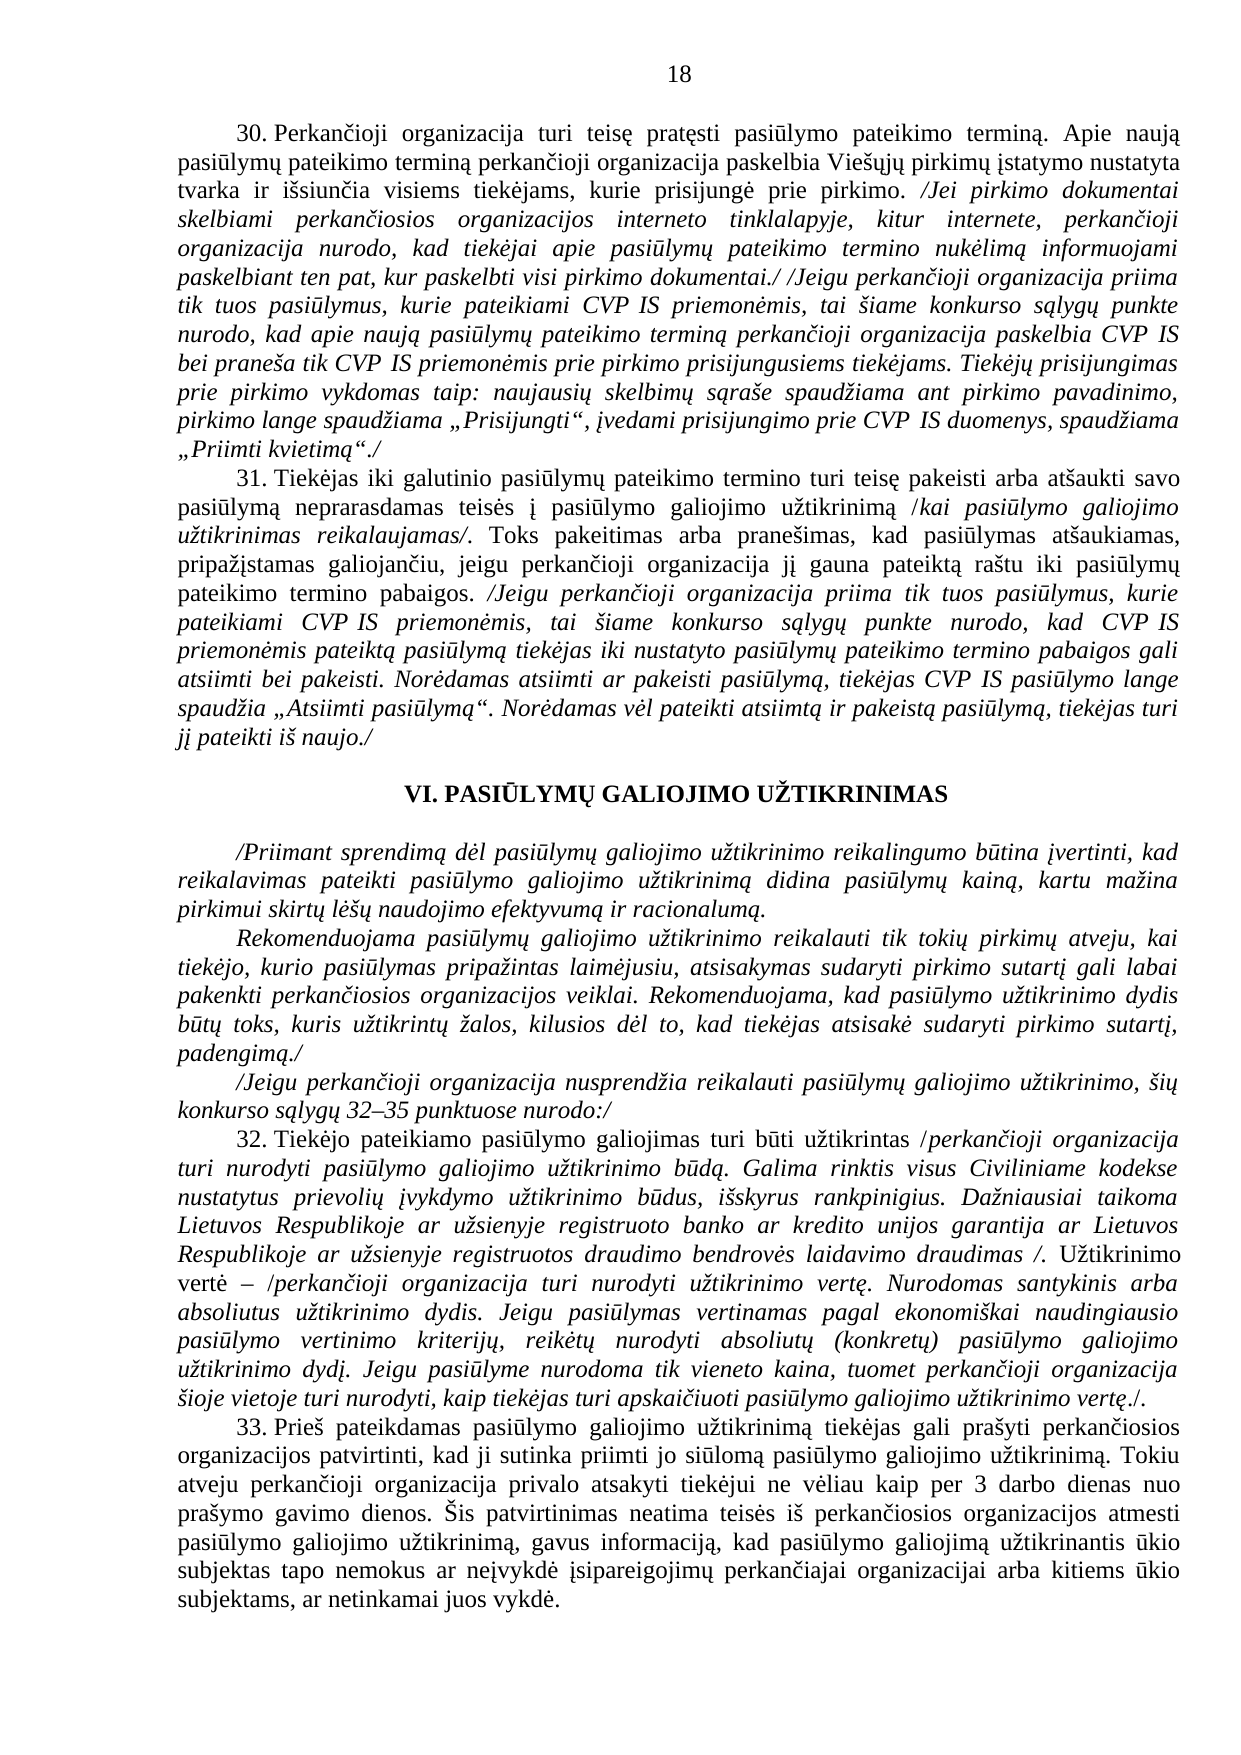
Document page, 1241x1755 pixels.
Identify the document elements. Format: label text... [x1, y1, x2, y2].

text 31. Tiekėjas iki galutinio pasiūlymų pateikimo termino turi teisę pakeisti arba atšaukti savo pasiūlymą neprarasdamas teisės į pasiūlymo galiojimo užtikrinimą /kai pasiūlymo galiojimo užtikrinimas reikalaujamas/. Toks pakeitimas arba pranešimas, kad pasiūlymas atšaukiamas, pripažįstamas galiojančiu, jeigu perkančioji organizacija jį gauna pateiktą raštu iki pasiūlymų pateikimo termino pabaigos. /Jeigu perkančioji organizacija priima tik tuos pasiūlymus, kurie pateikiami CVP IS priemonėmis, tai šiame konkurso sąlygų punkte nurodo, kad CVP IS priemonėmis pateiktą pasiūlymą tiekėjas iki nustatyto pasiūlymų pateikimo termino pabaigos gali atsiimti bei pakeisti. Norėdamas atsiimti ar pakeisti pasiūlymą, tiekėjas CVP IS pasiūlymo lange spaudžia „Atsiimti pasiūlymą“. Norėdamas vėl pateikti atsiimtą ir pakeistą pasiūlymą, tiekėjas turi jį pateikti iš naujo./ [177, 463, 1181, 751]
text 33. Prieš pateikdamas pasiūlymo galiojimo užtikrinimą tiekėjas gali prašyti perkančiosios organizacijos patvirtinti, kad ji sutinka priimti jo siūlomą pasiūlymo galiojimo užtikrinimą. Tokiu atveju perkančioji organizacija privalo atsakyti tiekėjui ne vėliau kaip per 3 darbo dienas nuo prašymo gavimo dienos. Šis patvirtinimas neatima teisės iš perkančiosios organizacijos atmesti pasiūlymo galiojimo užtikrinimą, gavus informaciją, kad pasiūlymo galiojimą užtikrinantis ūkio subjektas tapo nemokus ar neįvykdė įsipareigojimų perkančiajai organizacijai arba kitiems ūkio subjektams, ar netinkamai juos vykdė. [177, 1412, 1181, 1613]
text /Priimant sprendimą dėl pasiūlymų galiojimo užtikrinimo reikalingumo būtina įvertinti, kad reikalavimas pateikti pasiūlymo galiojimo užtikrinimą didina pasiūlymų kainą, kartu mažina pirkimui skirtų lėšų naudojimo efektyvumą ir racionalumą. [177, 837, 1181, 923]
text 30. Perkančioji organizacija turi teisę pratęsti pasiūlymo pateikimo terminą. Apie naują pasiūlymų pateikimo terminą perkančioji organizacija paskelbia Viešųjų pirkimų įstatymo nustatyta tvarka ir išsiunčia visiems tiekėjams, kurie prisijungė prie pirkimo. /Jei pirkimo dokumentai skelbiami perkančiosios organizacijos interneto tinklalapyje, kitur internete, perkančioji organizacija nurodo, kad tiekėjai apie pasiūlymų pateikimo termino nukėlimą informuojami paskelbiant ten pat, kur paskelbti visi pirkimo dokumentai./ /Jeigu perkančioji organizacija priima tik tuos pasiūlymus, kurie pateikiami CVP IS priemonėmis, tai šiame konkurso sąlygų punkte nurodo, kad apie naują pasiūlymų pateikimo terminą perkančioji organizacija paskelbia CVP IS bei praneša tik CVP IS priemonėmis prie pirkimo prisijungusiems tiekėjams. Tiekėjų prisijungimas prie pirkimo vykdomas taip: naujausių skelbimų sąraše spaudžiama ant pirkimo pavadinimo, pirkimo lange spaudžiama „Prisijungti“, įvedami prisijungimo prie CVP IS duomenys, spaudžiama „Priimti kvietimą“./ [177, 118, 1181, 463]
text Rekomenduojama pasiūlymų galiojimo užtikrinimo reikalauti tik tokių pirkimų atveju, kai tiekėjo, kurio pasiūlymas pripažintas laimėjusiu, atsisakymas sudaryti pirkimo sutartį gali labai pakenkti perkančiosios organizacijos veiklai. Rekomenduojama, kad pasiūlymo užtikrinimo dydis būtų toks, kuris užtikrintų žalos, kilusios dėl to, kad tiekėjas atsisakė sudaryti pirkimo sutartį, padengimą./ [177, 923, 1181, 1067]
text /Jeigu perkančioji organizacija nusprendžia reikalauti pasiūlymų galiojimo užtikrinimo, šių konkurso sąlygų 32–35 punktuose nurodo:/ [177, 1067, 1181, 1124]
text 32. Tiekėjo pateikiamo pasiūlymo galiojimas turi būti užtikrintas /perkančioji organizacija turi nurodyti pasiūlymo galiojimo užtikrinimo būdą. Galima rinktis visus Civiliniame kodekse nustatytus prievolių įvykdymo užtikrinimo būdus, išskyrus rankpinigius. Dažniausiai taikoma Lietuvos Respublikoje ar užsienyje registruoto banko ar kredito unijos garantija ar Lietuvos Respublikoje ar užsienyje registruotos draudimo bendrovės laidavimo draudimas /. Užtikrinimo vertė – /perkančioji organizacija turi nurodyti užtikrinimo vertę. Nurodomas santykinis arba absoliutus užtikrinimo dydis. Jeigu pasiūlymas vertinamas pagal ekonomiškai naudingiausio pasiūlymo vertinimo kriterijų, reikėtų nurodyti absoliutų (konkretų) pasiūlymo galiojimo užtikrinimo dydį. Jeigu pasiūlyme nurodoma tik vieneto kaina, tuomet perkančioji organizacija šioje vietoje turi nurodyti, kaip tiekėjas turi apskaičiuoti pasiūlymo galiojimo užtikrinimo vertę./. [177, 1124, 1181, 1412]
text VI. PASIŪLYMŲ GALIOJIMO UŽTIKRINIMAS [177, 779, 1181, 808]
